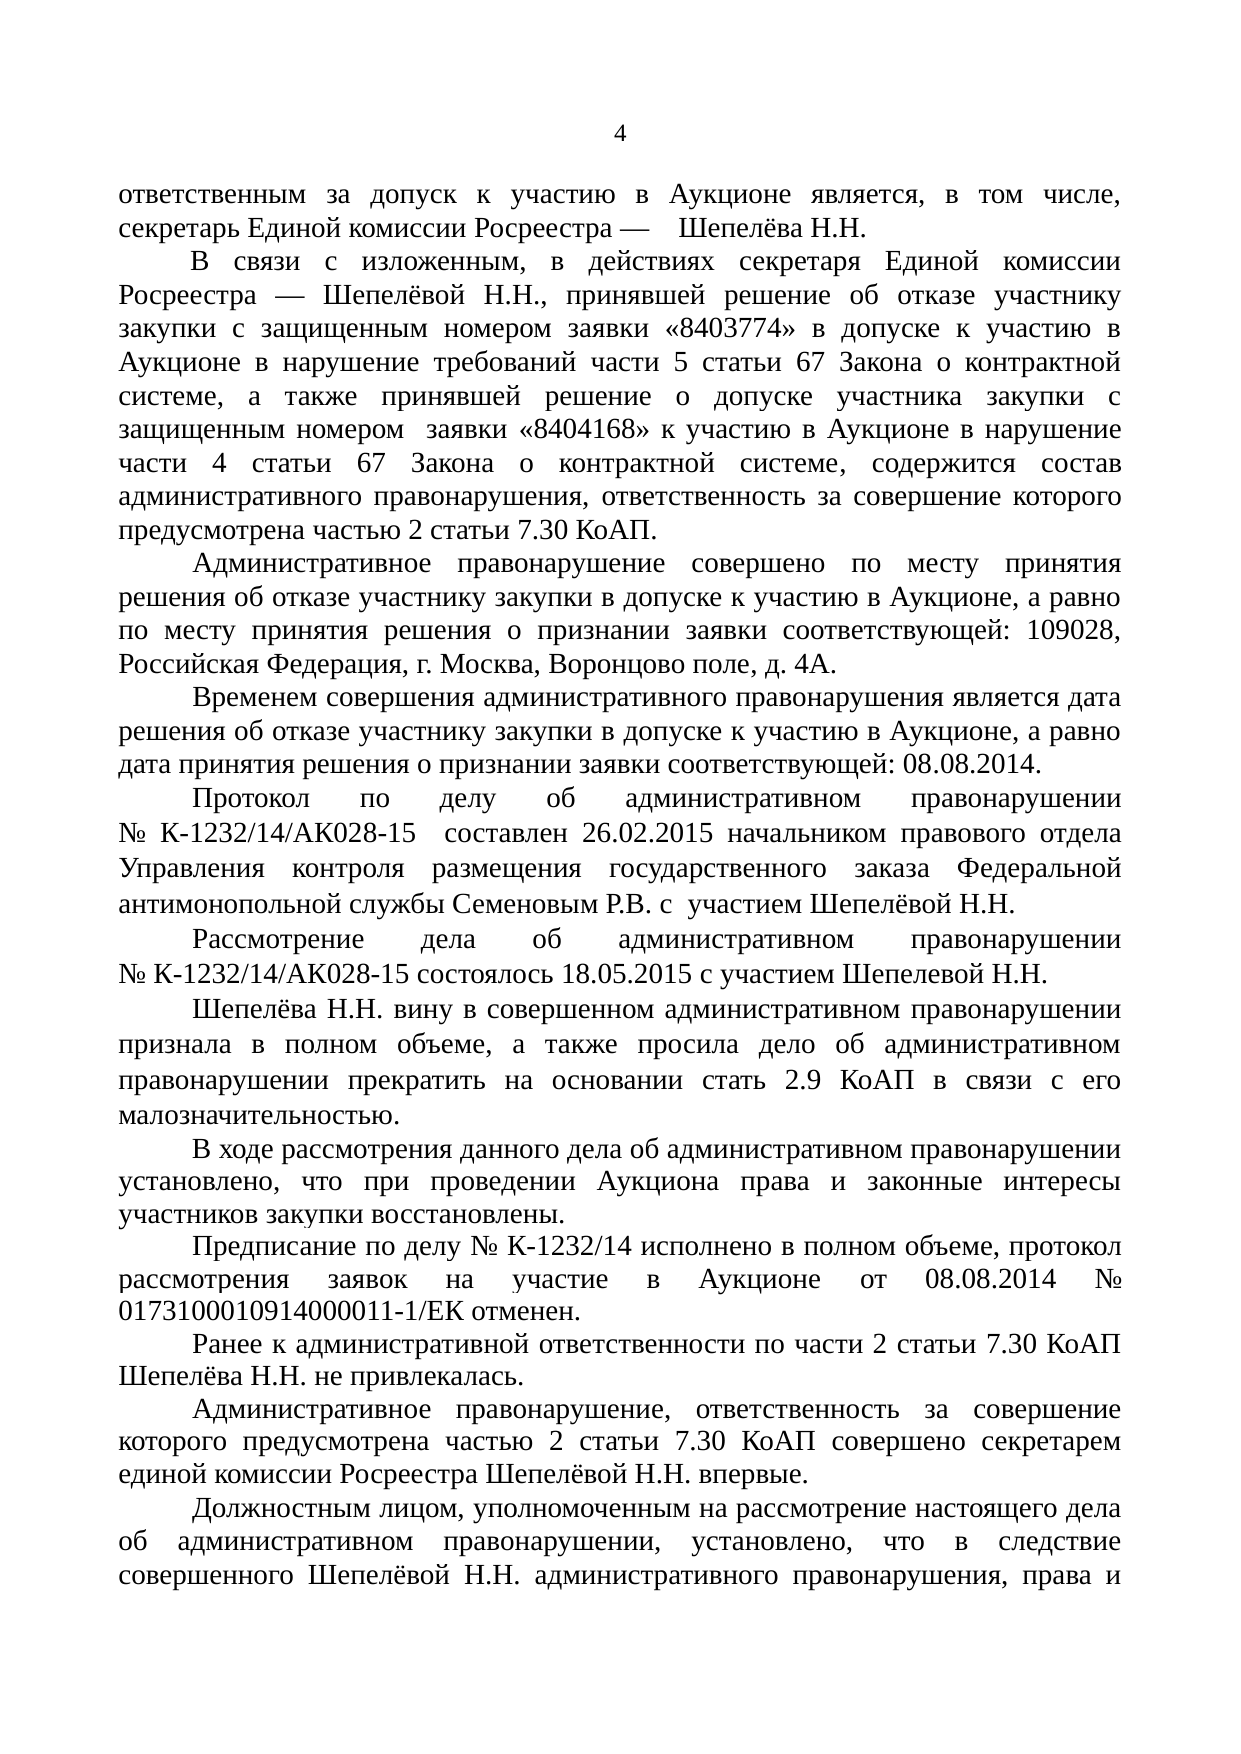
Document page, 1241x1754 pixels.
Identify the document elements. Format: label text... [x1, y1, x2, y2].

text Рассмотрение дела об административном правонарушении № К-1232/14/АК028-15 состоялось 18.05.2015 с участием Шепелевой Н.Н. [118, 921, 1122, 990]
text В ходе рассмотрения данного дела об административном правонарушении установлено, что при проведении Аукциона права и законные интересы участников закупки восстановлены. [118, 1132, 1122, 1230]
text В связи с изложенным, в действиях секретаря Единой комиссии Росреестра — Шепелёвой Н.Н., принявшей решение об отказе участнику закупки с защищенным номером заявки «8403774» в допуске к участию в Аукционе в нарушение требований части 5 статьи 67 Закона о контрактной системе, а также принявшей решение о допуске участника закупки с защищенным номером заявки «8404168» к участию в Аукционе в нарушение части 4 статьи 67 Закона о контрактной системе, содержится состав административного правонарушения, ответственность за совершение которого предусмотрена частью 2 статьи 7.30 КоАП. [118, 243, 1122, 545]
text Протокол по делу об административном правонарушении № К-1232/14/АК028-15 составлен 26.02.2015 начальником правового отдела Управления контроля размещения государственного заказа Федеральной антимонопольной службы Семеновым Р.В. с участием Шепелёвой Н.Н. [118, 780, 1122, 919]
text Шепелёва Н.Н. вину в совершенном административном правонарушении признала в полном объеме, а также просила дело об административном правонарушении прекратить на основании стать 2.9 КоАП в связи с его малозначительностью. [118, 991, 1122, 1131]
text ответственным за допуск к участию в Аукционе является, в том числе, секретарь Единой комиссии Росреестра — Шепелёва Н.Н. [118, 176, 1122, 243]
text Предписание по делу № К-1232/14 исполнено в полном объеме, протокол рассмотрения заявок на участие в Аукционе от 08.08.2014 № 0173100010914000011-1/ЕК отменен. [118, 1230, 1122, 1327]
text Должностным лицом, уполномоченным на рассмотрение настоящего дела об административном правонарушении, установлено, что в следствие совершенного Шепелёвой Н.Н. административного правонарушения, права и [118, 1490, 1122, 1590]
text Административное правонарушение совершено по месту принятия решения об отказе участнику закупки в допуске к участию в Аукционе, а равно по месту принятия решения о признании заявки соответствующей: 109028, Российская Федерация, г. Москва, Воронцово поле, д. 4А. [118, 545, 1122, 679]
text Временем совершения административного правонарушения является дата решения об отказе участнику закупки в допуске к участию в Аукционе, а равно дата принятия решения о признании заявки соответствующей: 08.08.2014. [118, 679, 1122, 780]
text Административное правонарушение, ответственность за совершение которого предусмотрена частью 2 статьи 7.30 КоАП совершено секретарем единой комиссии Росреестра Шепелёвой Н.Н. впервые. [118, 1392, 1122, 1490]
text Ранее к административной ответственности по части 2 статьи 7.30 КоАП Шепелёва Н.Н. не привлекалась. [118, 1327, 1122, 1392]
